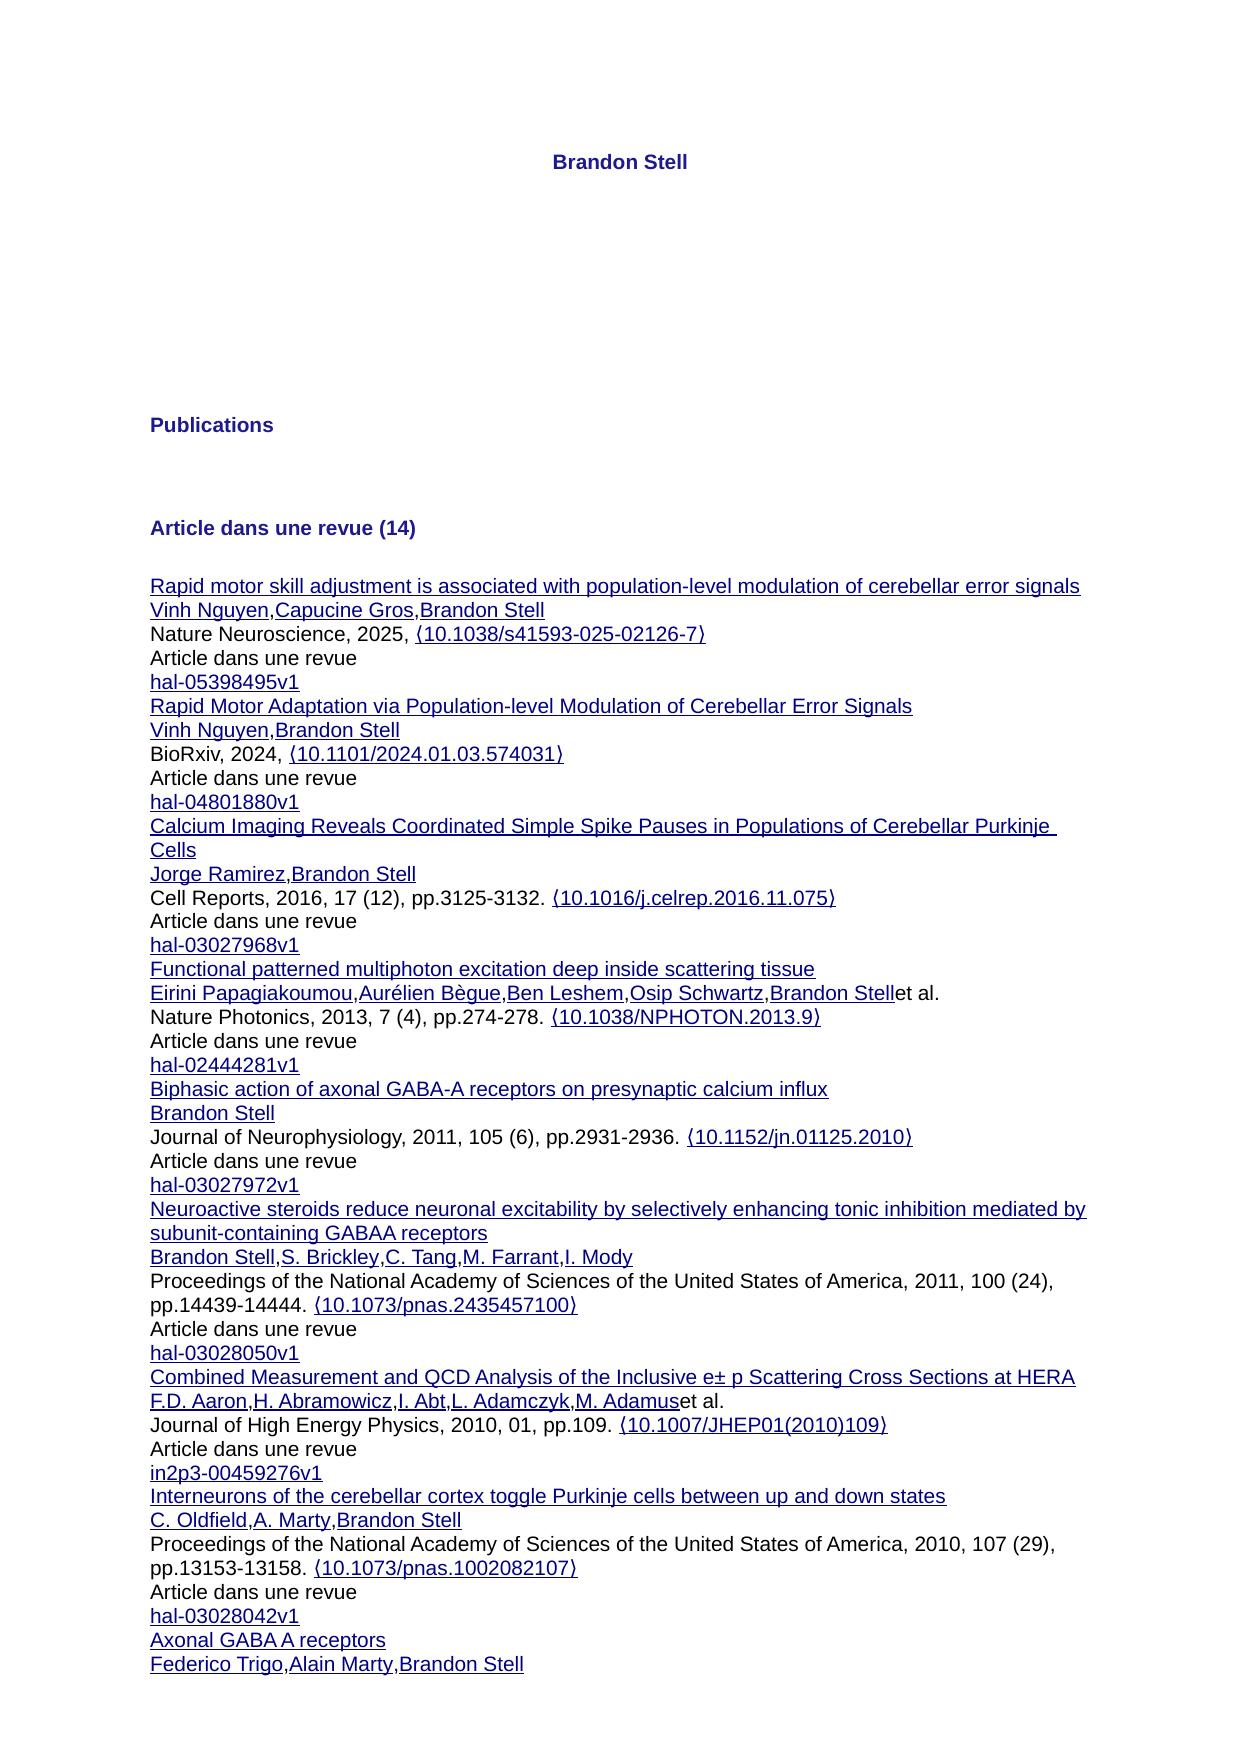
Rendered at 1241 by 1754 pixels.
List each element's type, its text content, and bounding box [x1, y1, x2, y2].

table_cell Axonal GABA A receptors Federico Trigo,Alain Marty,Brandon Stell [150, 1628, 1090, 1676]
table_cell Combined Measurement and QCD Analysis of the Inclusive e± p Scattering Cross Sections at HERA F.D. Aaron,H. Abramowicz,I. Abt,L. Adamczyk,M. Adamuset al. Journal of High Energy Physics, 2010, 01, pp.109. ⟨10.1007/JHEP01(2010)109⟩ Article dans une revue in2p3-00459276v1 [150, 1365, 1090, 1484]
subtitle Publications [150, 412, 1090, 436]
table_header Rapid motor skill adjustment is associated with population-level modulation of cerebellar error signals Vinh Nguyen,Capucine Gros,Brandon Stell Nature Neuroscience, 2025, ⟨10.1038/s41593-025-02126-7⟩ Article dans une revue hal-05398495v1 [150, 574, 1090, 694]
table_cell Rapid Motor Adaptation via Population-level Modulation of Cerebellar Error Signals Vinh Nguyen,Brandon Stell BioRxiv, 2024, ⟨10.1101/2024.01.03.574031⟩ Article dans une revue hal-04801880v1 [150, 694, 1090, 813]
table_cell Biphasic action of axonal GABA-A receptors on presynaptic calcium influx Brandon Stell Journal of Neurophysiology, 2011, 105 (6), pp.2931-2936. ⟨10.1152/jn.01125.2010⟩ Article dans une revue hal-03027972v1 [150, 1077, 1090, 1197]
subtitle Article dans une revue (14) [150, 516, 1090, 539]
subtitle Brandon Stell [150, 150, 1090, 174]
table_cell Calcium Imaging Reveals Coordinated Simple Spike Pauses in Populations of Cerebellar Purkinje Cells Jorge Ramirez,Brandon Stell Cell Reports, 2016, 17 (12), pp.3125-3132. ⟨10.1016/j.celrep.2016.11.075⟩ Article dans une revue hal-03027968v1 [150, 814, 1090, 957]
table_cell Functional patterned multiphoton excitation deep inside scattering tissue Eirini Papagiakoumou,Aurélien Bègue,Ben Leshem,Osip Schwartz,Brandon Stellet al. Nature Photonics, 2013, 7 (4), pp.274-278. ⟨10.1038/NPHOTON.2013.9⟩ Article dans une revue hal-02444281v1 [150, 957, 1090, 1077]
table_cell Interneurons of the cerebellar cortex toggle Purkinje cells between up and down states C. Oldfield,A. Marty,Brandon Stell Proceedings of the National Academy of Sciences of the United States of America, 2010, 107 (29), pp.13153-13158. ⟨10.1073/pnas.1002082107⟩ Article dans une revue hal-03028042v1 [150, 1484, 1090, 1628]
table_cell Neuroactive steroids reduce neuronal excitability by selectively enhancing tonic inhibition mediated by subunit-containing GABAA receptors Brandon Stell,S. Brickley,C. Tang,M. Farrant,I. Mody Proceedings of the National Academy of Sciences of the United States of America, 2011, 100 (24), pp.14439-14444. ⟨10.1073/pnas.2435457100⟩ Article dans une revue hal-03028050v1 [150, 1197, 1090, 1364]
